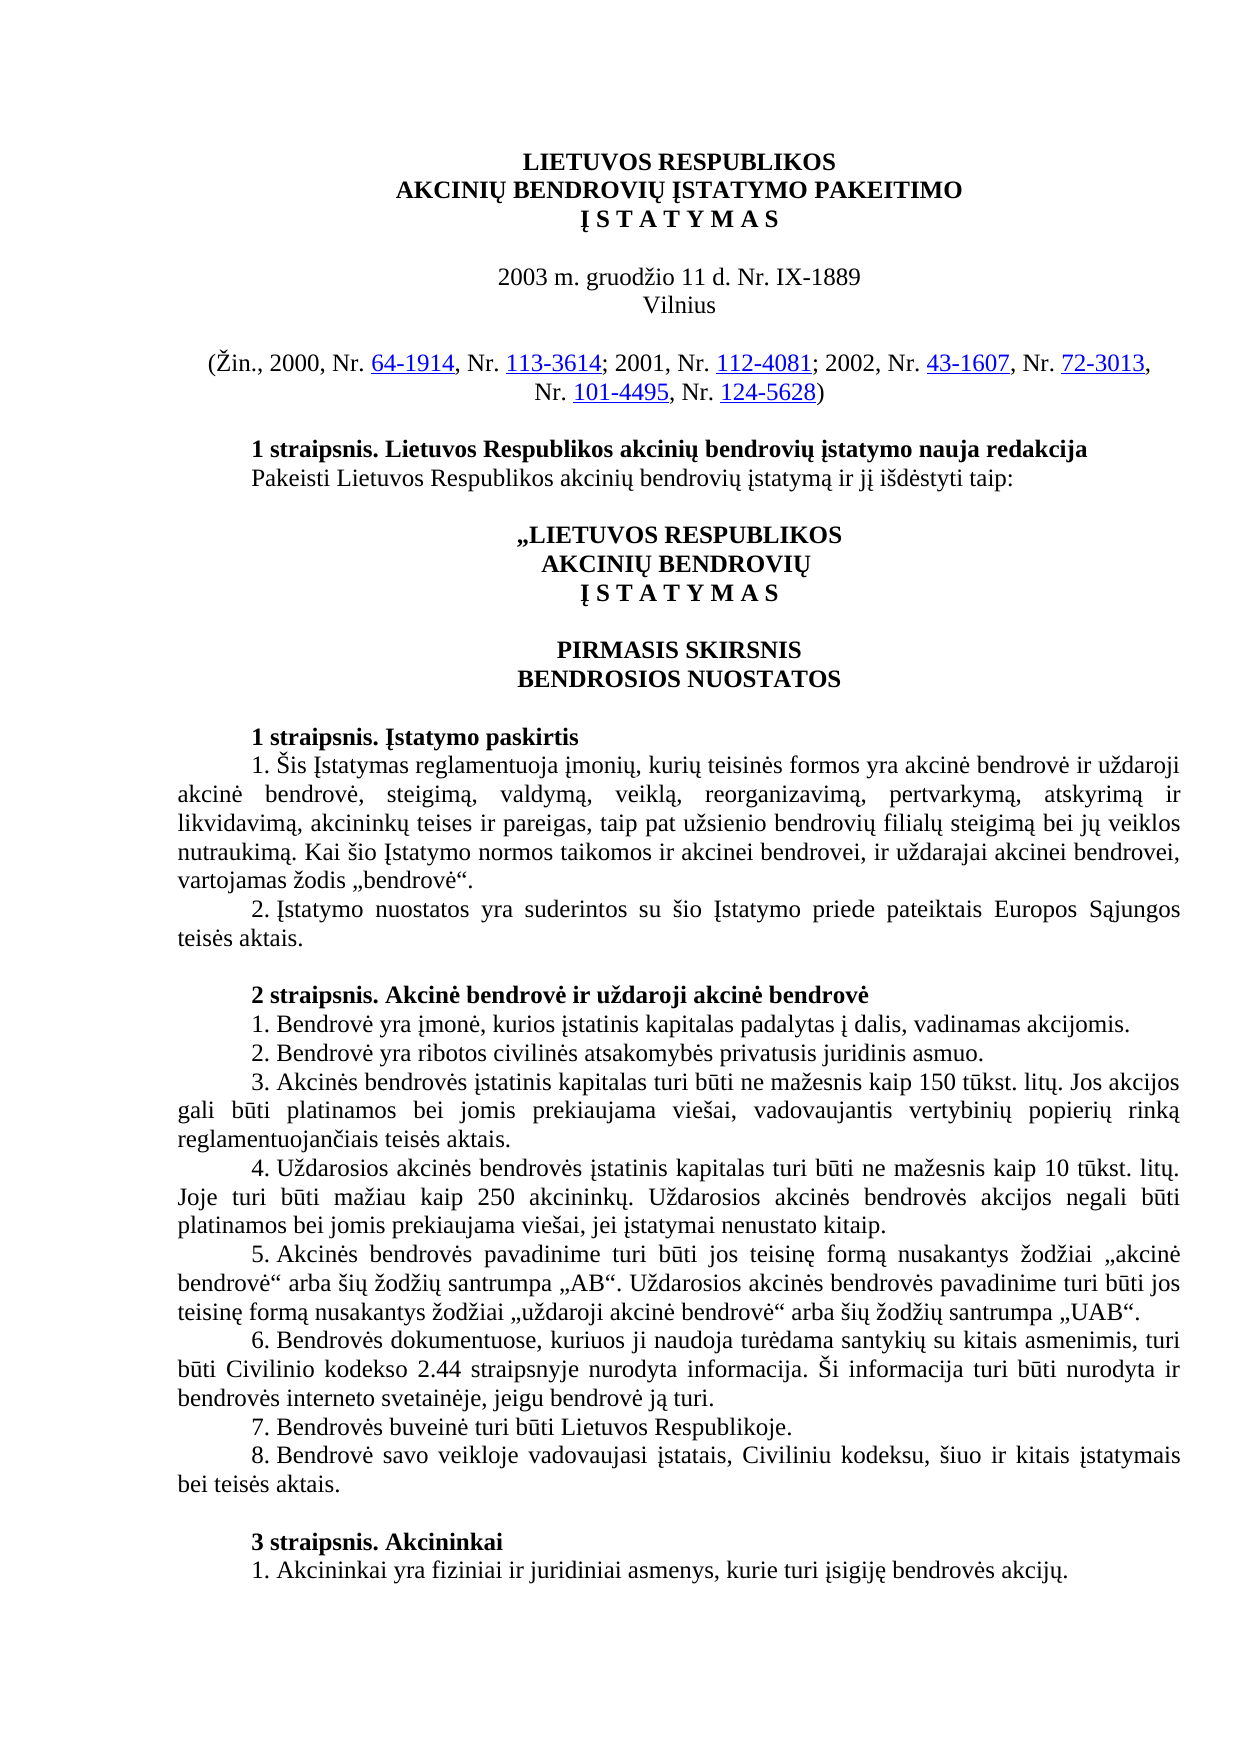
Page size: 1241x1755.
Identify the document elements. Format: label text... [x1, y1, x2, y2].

text 2003 m. gruodžio 11 d. Nr. IX-1889 [177, 262, 1181, 291]
text 5. Akcinės bendrovės pavadinime turi būti jos teisinę formą nusakantys žodžiai „akcinė bendrovė“ arba šių žodžių santrumpa „AB“. Uždarosios akcinės bendrovės pavadinime turi būti jos teisinę formą nusakantys žodžiai „uždaroji akcinė bendrovė“ arba šių žodžių santrumpa „UAB“. [177, 1239, 1181, 1326]
text LIETUVOS RESPUBLIKOS [177, 147, 1181, 176]
text 2. Bendrovė yra ribotos civilinės atsakomybės privatusis juridinis asmuo. [177, 1038, 1181, 1067]
text 2 straipsnis. Akcinė bendrovė ir uždaroji akcinė bendrovė [177, 981, 1181, 1009]
text Pirmasis skirsnis [177, 636, 1181, 664]
text 1. Bendrovė yra įmonė, kurios įstatinis kapitalas padalytas į dalis, vadinamas akcijomis. [177, 1009, 1181, 1038]
text 1 straipsnis. Lietuvos Respublikos akcinių bendrovių įstatymo nauja redakcija [251, 434, 1181, 463]
text 1 straipsnis. Įstatymo paskirtis [177, 722, 1181, 751]
text 3. Akcinės bendrovės įstatinis kapitalas turi būti ne mažesnis kaip 150 tūkst. litų. Jos akcijos gali būti platinamos bei jomis prekiaujama viešai, vadovaujantis vertybinių popierių rinką reglamentuojančiais teisės aktais. [177, 1067, 1181, 1153]
text 2. Įstatymo nuostatos yra suderintos su šio Įstatymo priede pateiktais Europos Sąjungos teisės aktais. [177, 894, 1181, 952]
text „lIETUVOS RESPUBLIKOS [177, 521, 1181, 549]
text 8. Bendrovė savo veikloje vadovaujasi įstatais, Civiliniu kodeksu, šiuo ir kitais įstatymais bei teisės aktais. [177, 1441, 1181, 1498]
text AKCINIŲ BENDROVIŲ [177, 549, 1181, 578]
text 4. Uždarosios akcinės bendrovės įstatinis kapitalas turi būti ne mažesnis kaip 10 tūkst. litų. Joje turi būti mažiau kaip 250 akcininkų. Uždarosios akcinės bendrovės akcijos negali būti platinamos bei jomis prekiaujama viešai, jei įstatymai nenustato kitaip. [177, 1153, 1181, 1239]
text Vilnius [177, 291, 1181, 319]
text Pakeisti Lietuvos Respublikos akcinių bendrovių įstatymą ir jį išdėstyti taip: [177, 463, 1181, 492]
text 1. Akcininkai yra fiziniai ir juridiniai asmenys, kurie turi įsigiję bendrovės akcijų. [177, 1556, 1181, 1584]
text 7. Bendrovės buveinė turi būti Lietuvos Respublikoje. [177, 1412, 1181, 1441]
text 1. Šis Įstatymas reglamentuoja įmonių, kurių teisinės formos yra akcinė bendrovė ir uždaroji akcinė bendrovė, steigimą, valdymą, veiklą, reorganizavimą, pertvarkymą, atskyrimą ir likvidavimą, akcininkų teises ir pareigas, taip pat užsienio bendrovių filialų steigimą bei jų veiklos nutraukimą. Kai šio Įstatymo normos taikomos ir akcinei bendrovei, ir uždarajai akcinei bendrovei, vartojamas žodis „bendrovė“. [177, 751, 1181, 894]
text 3 straipsnis. Akcininkai [177, 1527, 1181, 1556]
text BENDROSIOS NUOSTATOS [177, 664, 1181, 693]
text Į S T A T Y M A S [177, 578, 1181, 607]
text 6. Bendrovės dokumentuose, kuriuos ji naudoja turėdama santykių su kitais asmenimis, turi būti Civilinio kodekso 2.44 straipsnyje nurodyta informacija. Ši informacija turi būti nurodyta ir bendrovės interneto svetainėje, jeigu bendrovė ją turi. [177, 1326, 1181, 1412]
text AKCINIŲ BENDROVIŲ ĮSTATYMO PAKEITIMO [177, 176, 1181, 204]
text (Žin., 2000, Nr. 64-1914, Nr. 113-3614; 2001, Nr. 112-4081; 2002, Nr. 43-1607, Nr. 72-3013, Nr. 101-4495, Nr. 124-5628) [177, 348, 1181, 406]
text Į S T A T Y M A S [177, 204, 1181, 233]
